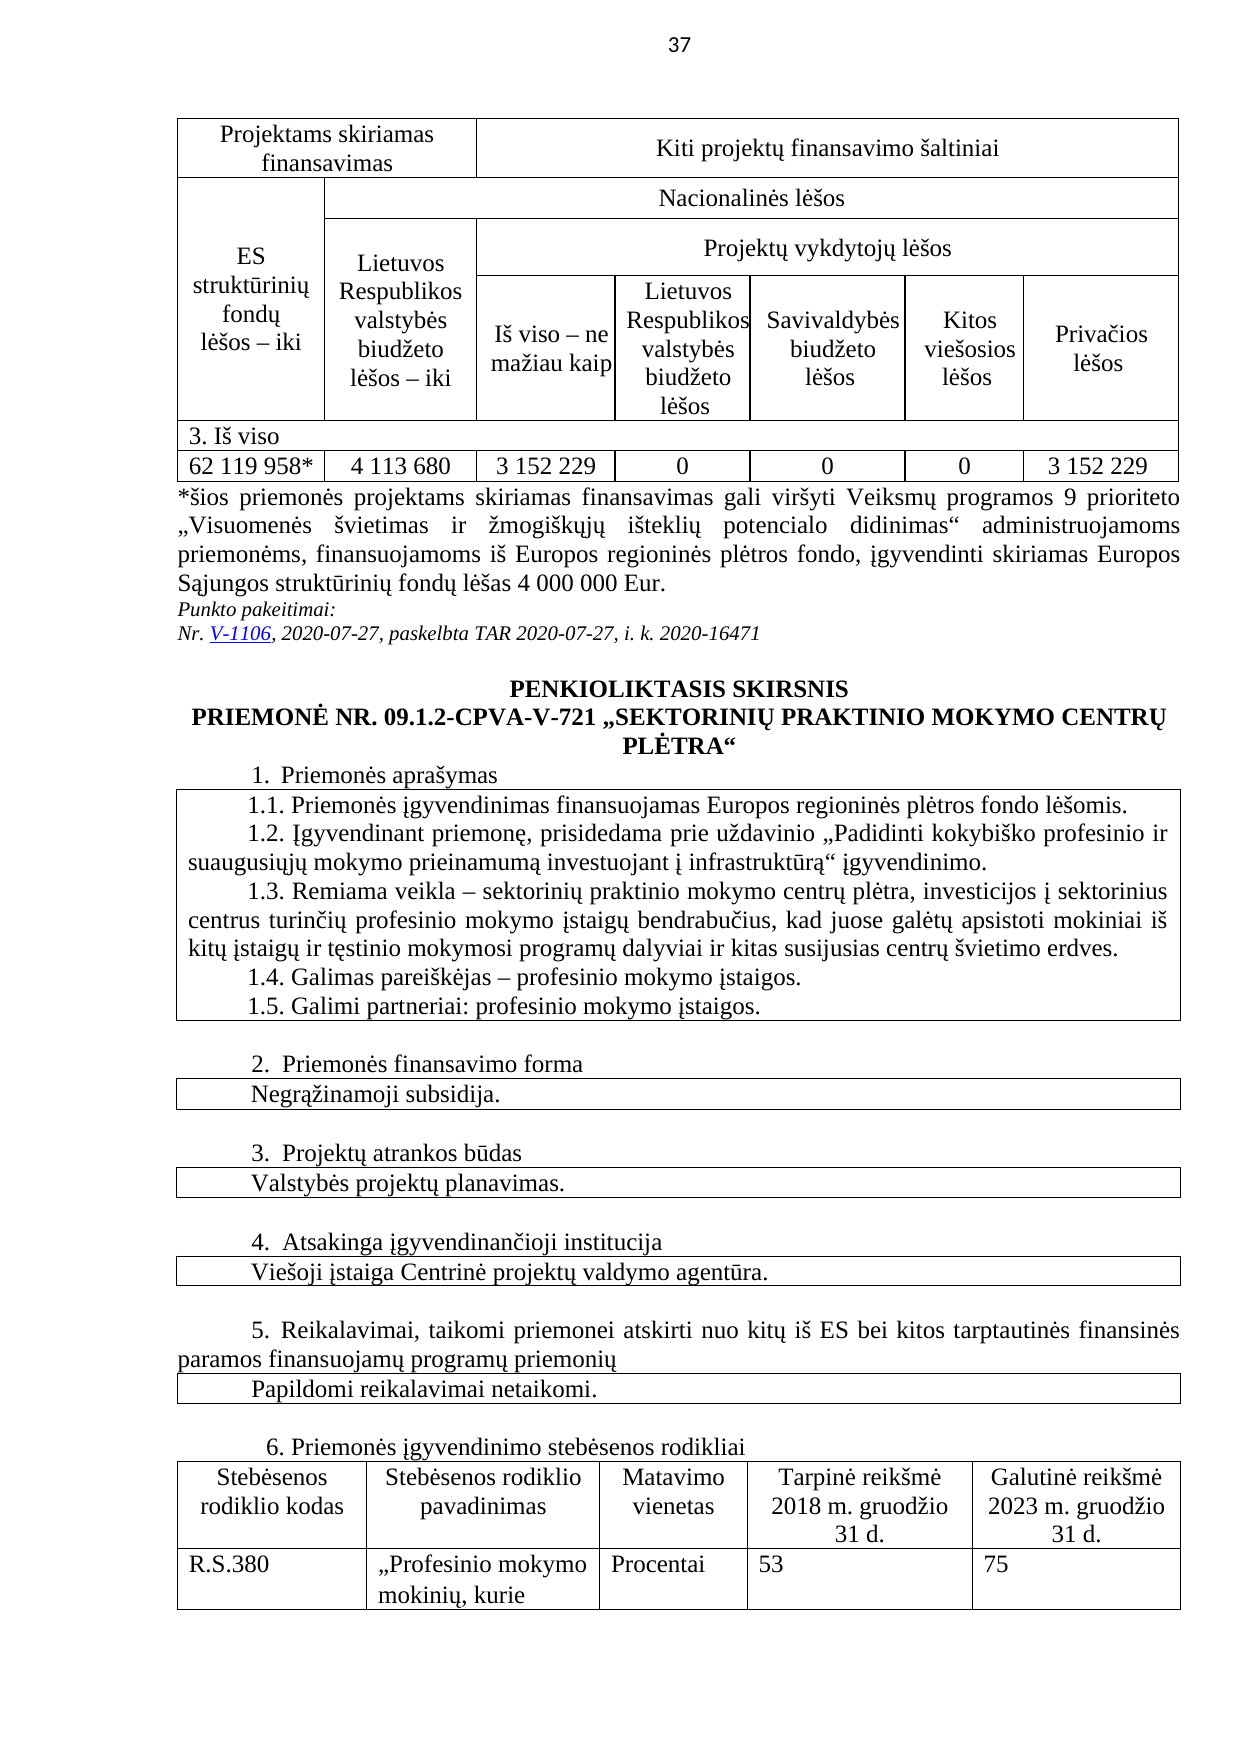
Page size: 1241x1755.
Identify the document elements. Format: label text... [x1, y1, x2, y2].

table_cell Iš viso – ne mažiau kaip [477, 276, 614, 420]
text 2. Priemonės finansavimo forma [251, 1049, 1181, 1078]
table_header Matavimo vienetas [600, 1462, 747, 1548]
table_cell R.S.380 [178, 1549, 366, 1608]
text 1. Priemonės aprašymas [251, 760, 1181, 789]
table_header 1.1. Priemonės įgyvendinimas finansuojamas Europos regioninės plėtros fondo lėšomis. [177, 790, 1180, 818]
table_cell Procentai [600, 1549, 747, 1608]
text PRIEMONĖ NR. 09.1.2-CPVA-V-721 „SEKTORINIŲ PRAKTINIO MOKYMO CENTRŲ PLĖTRA“ [177, 702, 1181, 760]
table_cell 4 113 680 [325, 451, 476, 481]
table_cell „Profesinio mokymo mokinių, kurie [367, 1549, 599, 1608]
table_cell 3 152 229 [1024, 451, 1178, 481]
table_header Galutinė reikšmė 2023 m. gruodžio 31 d. [973, 1462, 1180, 1548]
text 6. Priemonės įgyvendinimo stebėsenos rodikliai [177, 1432, 1181, 1461]
table_header Papildomi reikalavimai netaikomi. [178, 1374, 1180, 1402]
table_cell 1.2. Įgyvendinant priemonę, prisidedama prie uždavinio „Padidinti kokybiško profesinio ir suaugusiųjų mokymo prieinamumą investuojant į infrastruktūrą“ įgyvendinimo. [177, 819, 1180, 876]
table_cell 3 152 229 [477, 451, 614, 481]
text *šios priemonės projektams skiriamas finansavimas gali viršyti Veiksmų programos 9 prioriteto „Visuomenės švietimas ir žmogiškųjų išteklių potencialo didinimas“ administruojamoms priemonėms, finansuojamoms iš Europos regioninės plėtros fondo, įgyvendinti skiriamas Europos Sąjungos struktūrinių fondų lėšas 4 000 000 Eur. [177, 482, 1181, 597]
table_cell 1.4. Galimas pareiškėjas – profesinio mokymo įstaigos. [177, 962, 1180, 991]
table_cell Kitos viešosios lėšos [906, 276, 1023, 420]
table_cell Nacionalinės lėšos [325, 178, 1178, 218]
table_header Valstybės projektų planavimas. [177, 1168, 1180, 1197]
table_header Negrąžinamoji subsidija. [177, 1079, 1180, 1109]
table_cell 62 119 958* [178, 451, 324, 481]
text 4. Atsakinga įgyvendinančioji institucija [251, 1227, 1181, 1256]
table_cell 53 [748, 1549, 972, 1608]
table_cell Lietuvos Respublikos valstybės biudžeto lėšos – iki [325, 219, 476, 420]
table_cell 0 [906, 451, 1023, 481]
table_header Tarpinė reikšmė 2018 m. gruodžio 31 d. [748, 1462, 972, 1548]
text Punkto pakeitimai: [177, 597, 1181, 621]
table_cell Savivaldybės biudžeto lėšos [751, 276, 904, 420]
table_cell 3. Iš viso [178, 421, 1178, 450]
table_cell 1.5. Galimi partneriai: profesinio mokymo įstaigos. [177, 991, 1180, 1020]
table_header Projektams skiriamas finansavimas [178, 119, 476, 177]
text 5. Reikalavimai, taikomi priemonei atskirti nuo kitų iš ES bei kitos tarptautinės finansinės paramos finansuojamų programų priemonių [177, 1315, 1181, 1373]
table_header Viešoji įstaiga Centrinė projektų valdymo agentūra. [177, 1257, 1180, 1285]
table_cell 1.3. Remiama veikla – sektorinių praktinio mokymo centrų plėtra, investicijos į sektorinius centrus turinčių profesinio mokymo įstaigų bendrabučius, kad juose galėtų apsistoti mokiniai iš kitų įstaigų ir tęstinio mokymosi programų dalyviai ir kitas susijusias centrų švietimo erdves. [177, 876, 1180, 962]
table_cell 0 [616, 451, 749, 481]
table_header Kiti projektų finansavimo šaltiniai [477, 119, 1178, 177]
table_cell 75 [973, 1549, 1180, 1608]
text 3. Projektų atrankos būdas [251, 1138, 1181, 1167]
table_cell Projektų vykdytojų lėšos [477, 219, 1178, 275]
text Nr. V-1106, 2020-07-27, paskelbta TAR 2020-07-27, i. k. 2020-16471 [177, 621, 1181, 645]
table_cell Privačios lėšos [1024, 276, 1178, 420]
table_cell 0 [751, 451, 904, 481]
text PENKIOLIKTASIS SKIRSNIS [177, 674, 1181, 702]
table_cell ES struktūrinių fondų lėšos – iki [178, 178, 324, 420]
table_header Stebėsenos rodiklio kodas [178, 1462, 366, 1548]
table_cell Lietuvos Respublikos valstybės biudžeto lėšos [616, 276, 749, 420]
table_header Stebėsenos rodiklio pavadinimas [367, 1462, 599, 1548]
